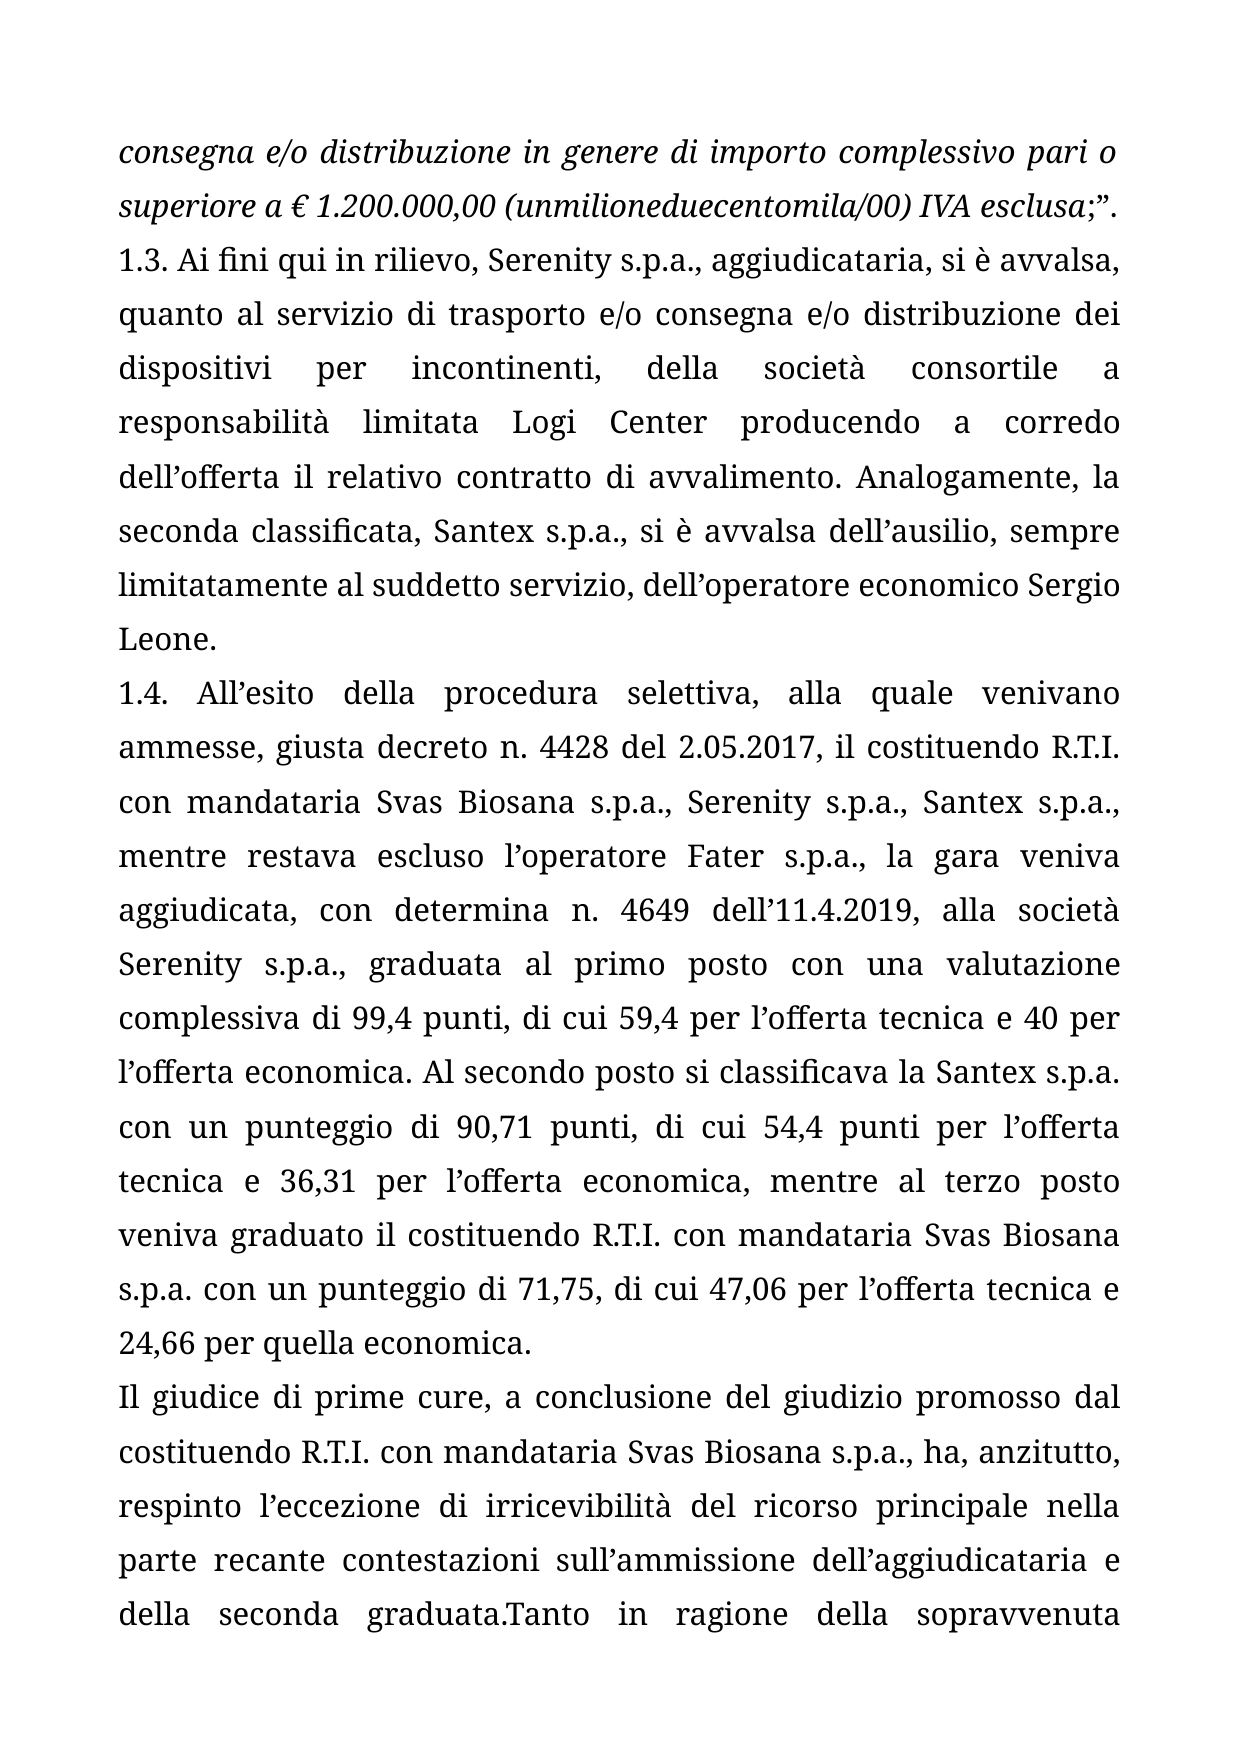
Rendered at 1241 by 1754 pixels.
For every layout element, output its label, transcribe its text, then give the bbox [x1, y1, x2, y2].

text 1.3. Ai fini qui in rilievo, Serenity s.p.a., aggiudicataria, si è avvalsa, quanto al servizio di trasporto e/o consegna e/o distribuzione dei dispositivi per incontinenti, della società consortile a responsabilità limitata Logi Center producendo a corredo dell’offerta il relativo contratto di avvalimento. Analogamente, la seconda classificata, Santex s.p.a., si è avvalsa dell’ausilio, sempre limitatamente al suddetto servizio, dell’operatore economico Sergio Leone. [118, 226, 1122, 660]
text consegna e/o distribuzione in genere di importo complessivo pari o superiore a € 1.200.000,00 (unmilioneduecentomila/00) IVA esclusa;”. [118, 118, 1122, 226]
text 1.4. All’esito della procedura selettiva, alla quale venivano ammesse, giusta decreto n. 4428 del 2.05.2017, il costituendo R.T.I. con mandataria Svas Biosana s.p.a., Serenity s.p.a., Santex s.p.a., mentre restava escluso l’operatore Fater s.p.a., la gara veniva aggiudicata, con determina n. 4649 dell’11.4.2019, alla società Serenity s.p.a., graduata al primo posto con una valutazione complessiva di 99,4 punti, di cui 59,4 per l’offerta tecnica e 40 per l’offerta economica. Al secondo posto si classificava la Santex s.p.a. con un punteggio di 90,71 punti, di cui 54,4 punti per l’offerta tecnica e 36,31 per l’offerta economica, mentre al terzo posto veniva graduato il costituendo R.T.I. con mandataria Svas Biosana s.p.a. con un punteggio di 71,75, di cui 47,06 per l’offerta tecnica e 24,66 per quella economica. [118, 660, 1122, 1364]
text Il giudice di prime cure, a conclusione del giudizio promosso dal costituendo R.T.I. con mandataria Svas Biosana s.p.a., ha, anzitutto, respinto l’eccezione di irricevibilità del ricorso principale nella parte recante contestazioni sull’ammissione dell’aggiudicataria e della seconda graduata.Tanto in ragione della sopravvenuta [118, 1364, 1122, 1635]
